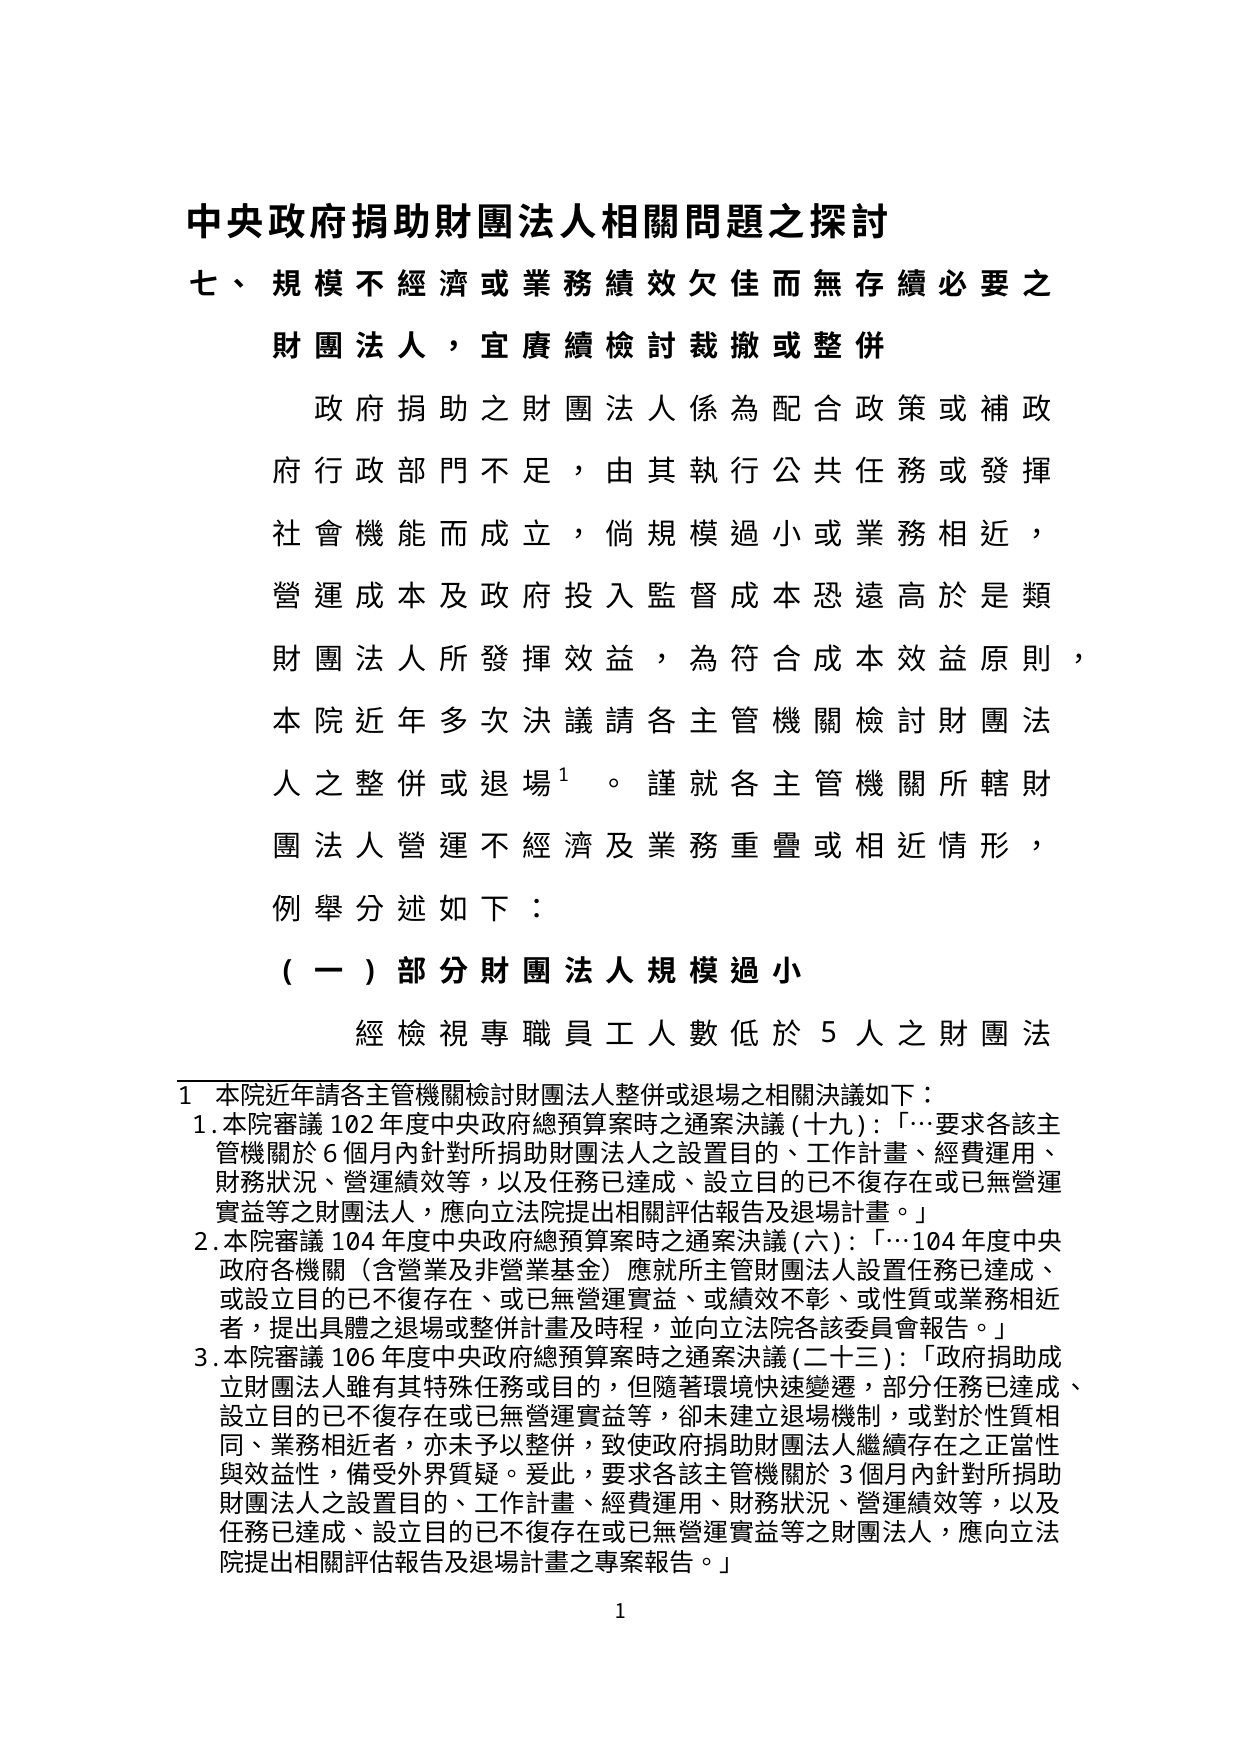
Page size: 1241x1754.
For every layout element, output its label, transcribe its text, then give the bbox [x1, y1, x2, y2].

text 七、規模不經濟或業務績效欠佳而無存續必要之財團法人，宜賡續檢討裁撤或整併 [183, 240, 1058, 365]
text 經檢視專職員工人數低於5人之財團法 [271, 990, 1058, 1052]
text 中央政府捐助財團法人相關問題之探討 [183, 177, 1058, 240]
text 政府捐助之財團法人係為配合政策或補政府行政部門不足，由其執行公共任務或發揮社會機能而成立，倘規模過小或業務相近，營運成本及政府投入監督成本恐遠高於是類財團法人所發揮效益，為符合成本效益原則，本院近年多次決議請各主管機關檢討財團法人之整併或退場。謹就各主管機關所轄財團法人營運不經濟及業務重疊或相近情形，例舉分述如下： [242, 365, 1058, 927]
text (一)部分財團法人規模過小 [242, 927, 1058, 990]
text 3.本院審議106年度中央政府總預算案時之通案決議(二十三):「政府捐助成立財團法人雖有其特殊任務或目的，但隨著環境快速變遷，部分任務已達成、設立目的已不復存在或已無營運實益等，卻未建立退場機制，或對於性質相同、業務相近者，亦未予以整併，致使政府捐助財團法人繼續存在之正當性與效益性，備受外界質疑。爰此，要求各該主管機關於3個月內針對所捐助財團法人之設置目的、工作計畫、經費運用、財務狀況、營運績效等，以及任務已達成、設立目的已不復存在或已無營運實益等之財團法人，應向立法院提出相關評估報告及退場計畫之專案報告。」 [193, 1343, 1063, 1577]
text 2.本院審議104年度中央政府總預算案時之通案決議(六):「…104年度中央政府各機關（含營業及非營業基金）應就所主管財團法人設置任務已達成、或設立目的已不復存在、或已無營運實益、或績效不彰、或性質或業務相近者，提出具體之退場或整併計畫及時程，並向立法院各該委員會報告。」 [193, 1227, 1063, 1343]
text 本院近年請各主管機關檢討財團法人整併或退場之相關決議如下： [177, 1081, 1063, 1110]
text 1.本院審議102年度中央政府總預算案時之通案決議(十九):「…要求各該主管機關於6個月內針對所捐助財團法人之設置目的、工作計畫、經費運用、財務狀況、營運績效等，以及任務已達成、設立目的已不復存在或已無營運實益等之財團法人，應向立法院提出相關評估報告及退場計畫。」 [192, 1110, 1063, 1227]
